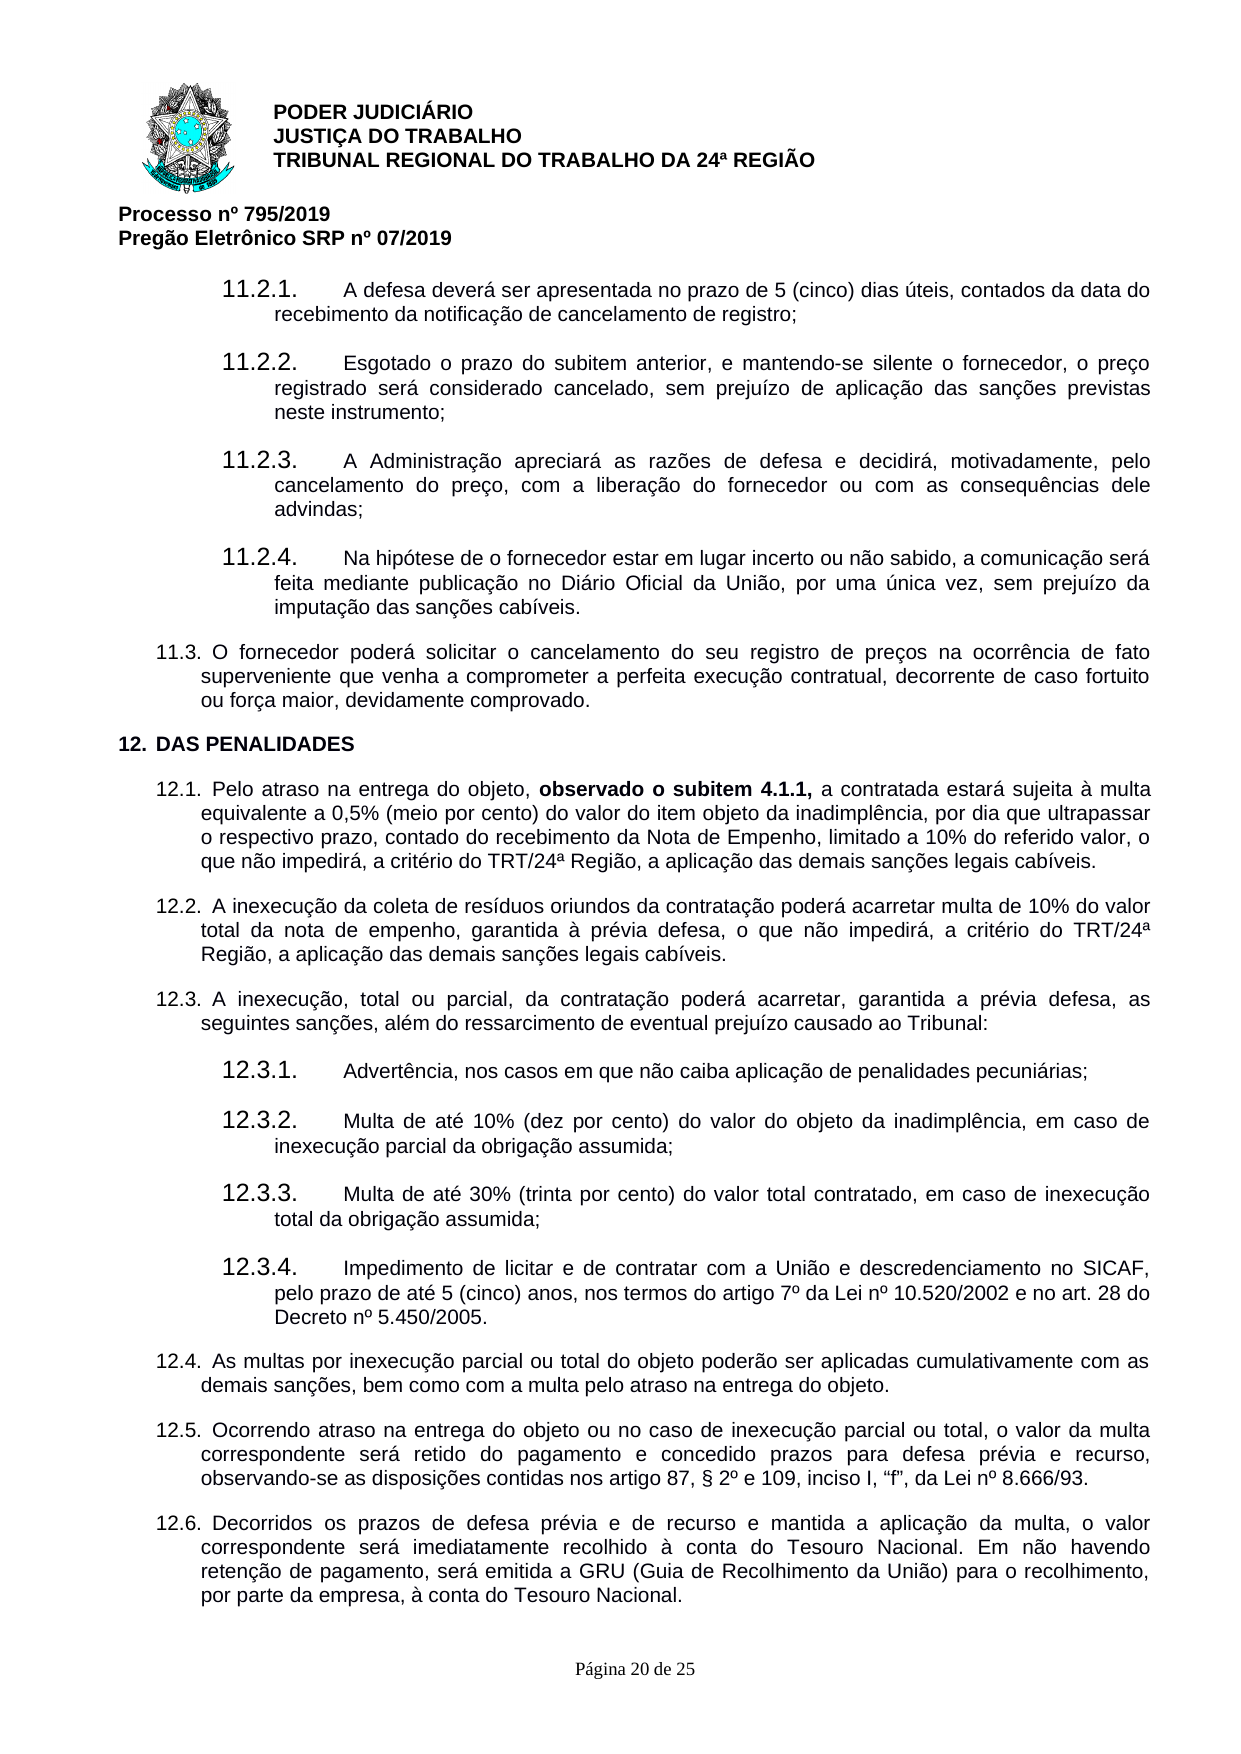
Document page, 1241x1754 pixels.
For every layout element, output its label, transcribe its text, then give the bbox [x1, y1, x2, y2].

list Ocorrendo atraso na entrega do objeto ou no caso de inexecução parcial ou total, o valor da multa correspondente será retido do pagamento e concedido prazos para defesa prévia e recurso, observando-se as disposições contidas nos artigo 87, § 2º e 109, inciso I, “f”, da Lei nº 8.666/93. [156, 1418, 1152, 1490]
list As multas por inexecução parcial ou total do objeto poderão ser aplicadas cumulativamente com as demais sanções, bem como com a multa pelo atraso na entrega do objeto. [156, 1349, 1152, 1397]
list O fornecedor poderá solicitar o cancelamento do seu registro de preços na ocorrência de fato superveniente que venha a comprometer a perfeita execução contratual, decorrente de caso fortuito ou força maior, devidamente comprovado. [156, 639, 1152, 711]
list A defesa deverá ser apresentada no prazo de 5 (cinco) dias úteis, contados da data do recebimento da notificação de cancelamento de registro; [222, 273, 1152, 326]
list A inexecução, total ou parcial, da contratação poderá acarretar, garantida a prévia defesa, as seguintes sanções, além do ressarcimento de eventual prejuízo causado ao Tribunal: [156, 986, 1152, 1034]
list Multa de até 10% (dez por cento) do valor do objeto da inadimplência, em caso de inexecução parcial da obrigação assumida; [222, 1105, 1152, 1157]
list Impedimento de licitar e de contratar com a União e descredenciamento no SICAF, pelo prazo de até 5 (cinco) anos, nos termos do artigo 7º da Lei nº 10.520/2002 e no art. 28 do Decreto nº 5.450/2005. [222, 1252, 1152, 1328]
list Esgotado o prazo do subitem anterior, e mantendo-se silente o fornecedor, o preço registrado será considerado cancelado, sem prejuízo de aplicação das sanções previstas neste instrumento; [222, 347, 1152, 424]
list Pelo atraso na entrega do objeto, observado o subitem 4.1.1, a contratada estará sujeita à multa equivalente a 0,5% (meio por cento) do valor do item objeto da inadimplência, por dia que ultrapassar o respectivo prazo, contado do recebimento da Nota de Empenho, limitado a 10% do referido valor, o que não impedirá, a critério do TRT/24ª Região, a aplicação das demais sanções legais cabíveis. [156, 777, 1152, 873]
list Na hipótese de o fornecedor estar em lugar incerto ou não sabido, a comunicação será feita mediante publicação no Diário Oficial da União, por uma única vez, sem prejuízo da imputação das sanções cabíveis. [222, 542, 1152, 619]
list Decorridos os prazos de defesa prévia e de recurso e mantida a aplicação da multa, o valor correspondente será imediatamente recolhido à conta do Tesouro Nacional. Em não havendo retenção de pagamento, será emitida a GRU (Guia de Recolhimento da União) para o recolhimento, por parte da empresa, à conta do Tesouro Nacional. [156, 1511, 1152, 1607]
list A Administração apreciará as razões de defesa e decidirá, motivadamente, pelo cancelamento do preço, com a liberação do fornecedor ou com as consequências dele advindas; [222, 444, 1152, 521]
list A inexecução da coleta de resíduos oriundos da contratação poderá acarretar multa de 10% do valor total da nota de empenho, garantida à prévia defesa, o que não impedirá, a critério do TRT/24ª Região, a aplicação das demais sanções legais cabíveis. [156, 894, 1152, 966]
list Multa de até 30% (trinta por cento) do valor total contratado, em caso de inexecução total da obrigação assumida; [222, 1178, 1152, 1231]
picture [141, 82, 236, 194]
list Advertência, nos casos em que não caiba aplicação de penalidades pecuniárias; [222, 1055, 1152, 1084]
list DAS PENALIDADES [118, 732, 1152, 756]
